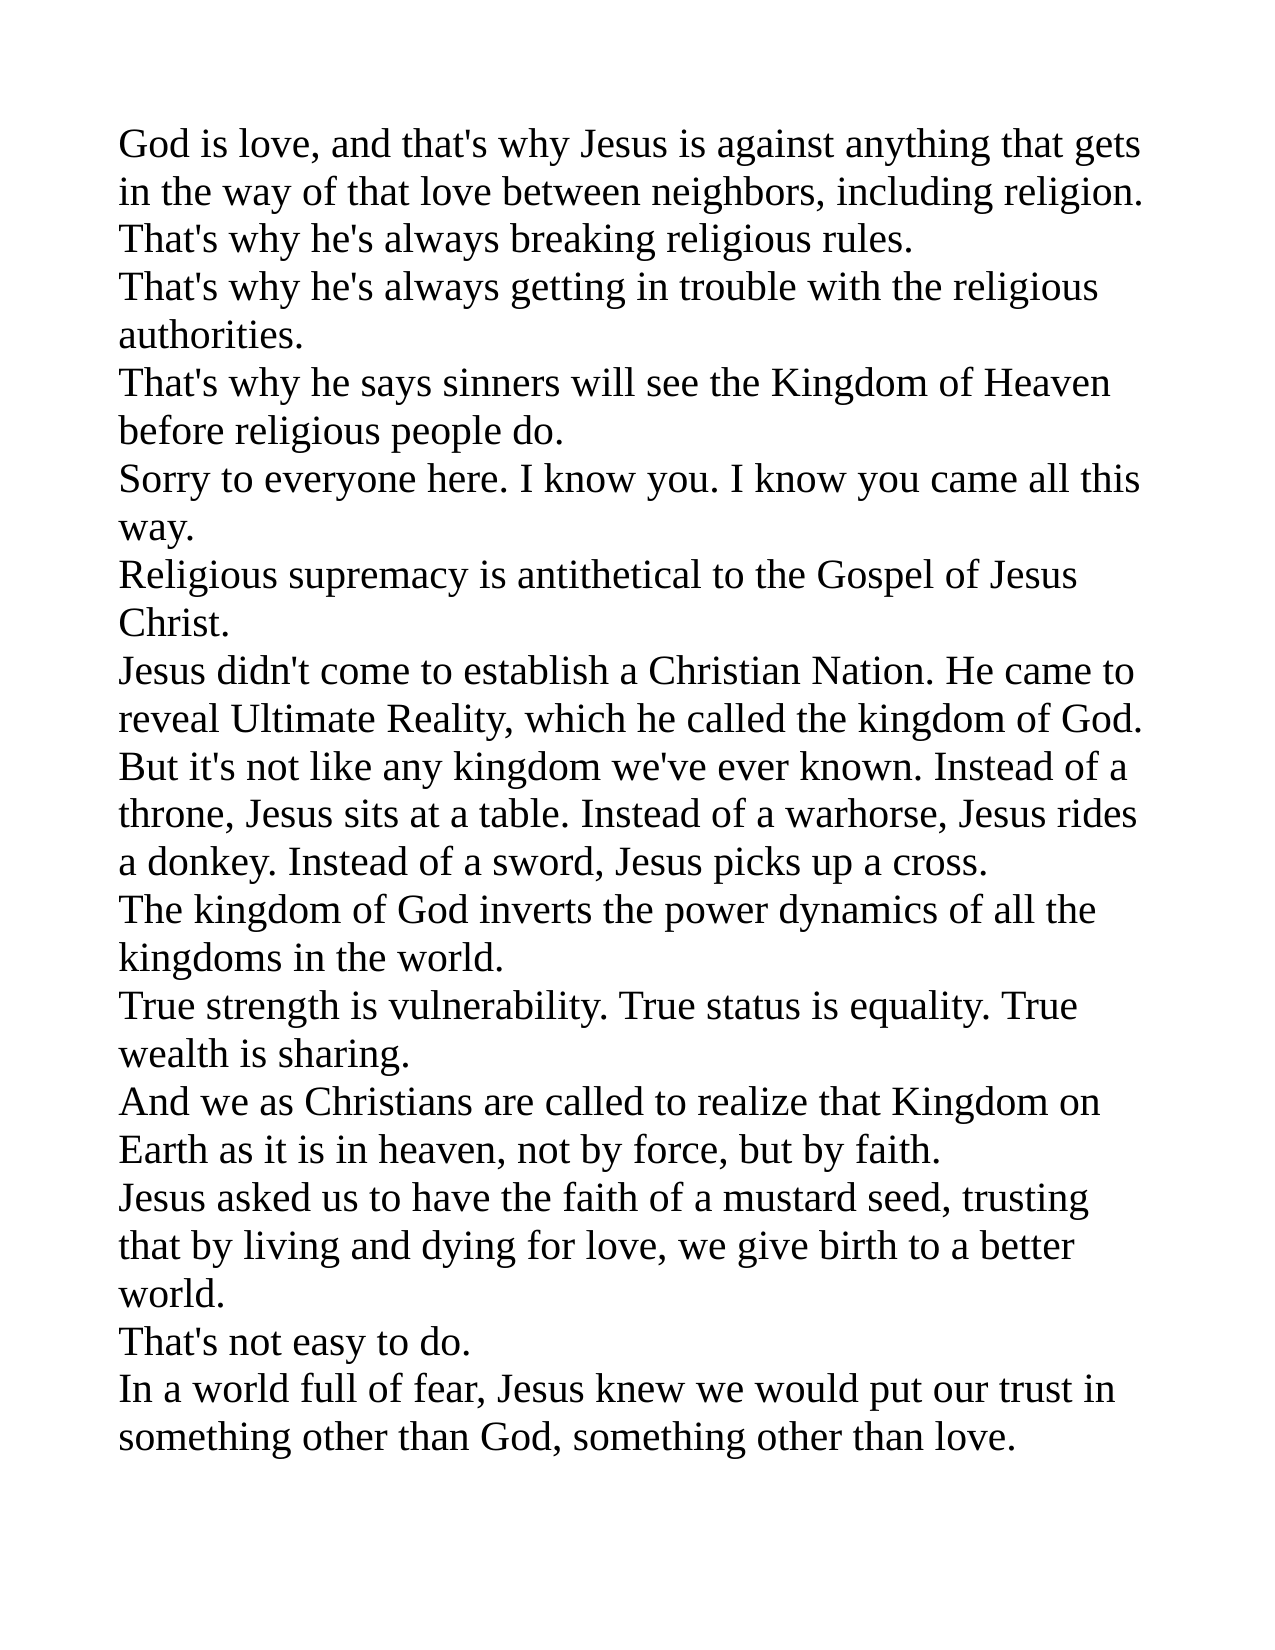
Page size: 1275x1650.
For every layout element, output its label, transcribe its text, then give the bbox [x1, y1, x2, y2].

text In a world full of fear, Jesus knew we would put our trust in something other than God, something other than love. [118, 1364, 1157, 1460]
text That's why he's always breaking religious rules. [118, 214, 1157, 262]
text Jesus didn't come to establish a Christian Nation. He came to reveal Ultimate Reality, which he called the kingdom of God. [118, 645, 1157, 741]
text Jesus asked us to have the faith of a mustard seed, trusting that by living and dying for love, we give birth to a better world. [118, 1172, 1157, 1316]
text That's why he says sinners will see the Kingdom of Heaven before religious people do. [118, 358, 1157, 453]
text That's why he's always getting in trouble with the religious authorities. [118, 262, 1157, 358]
text True strength is vulnerability. True status is equality. True wealth is sharing. [118, 981, 1157, 1076]
text That's not easy to do. [118, 1316, 1157, 1364]
text But it's not like any kingdom we've ever known. Instead of a throne, Jesus sits at a table. Instead of a warhorse, Jesus rides a donkey. Instead of a sword, Jesus picks up a cross. [118, 741, 1157, 885]
text And we as Christians are called to realize that Kingdom on Earth as it is in heaven, not by force, but by faith. [118, 1076, 1157, 1172]
text Sorry to everyone here. I know you. I know you came all this way. [118, 453, 1157, 549]
text God is love, and that's why Jesus is against anything that gets in the way of that love between neighbors, including religion. [118, 118, 1157, 214]
text The kingdom of God inverts the power dynamics of all the kingdoms in the world. [118, 885, 1157, 981]
text Religious supremacy is antithetical to the Gospel of Jesus Christ. [118, 549, 1157, 645]
